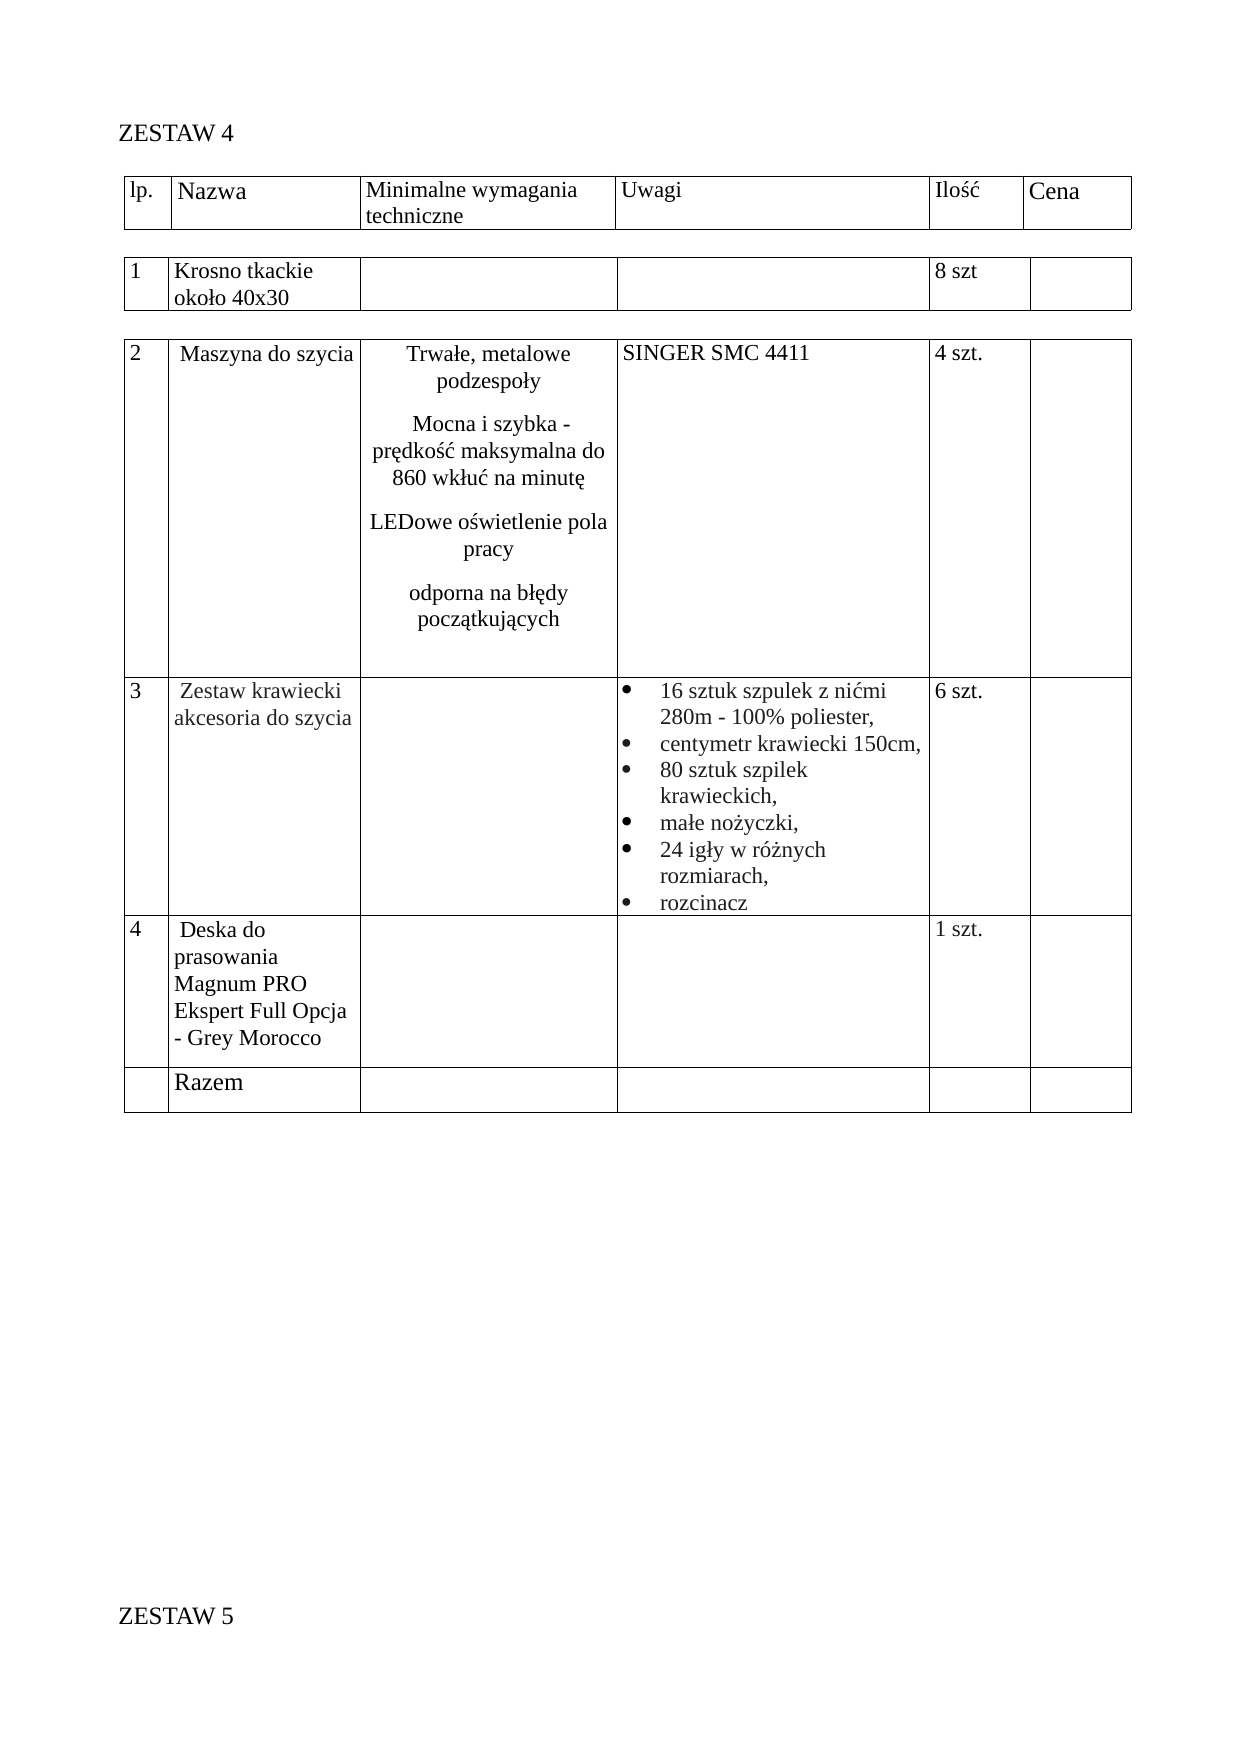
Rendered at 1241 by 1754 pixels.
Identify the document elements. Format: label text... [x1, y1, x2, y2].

table_header [1031, 258, 1131, 310]
table_header Krosno tkackie około 40x30 [169, 258, 360, 310]
table_header 4 szt. [930, 340, 1030, 677]
table_cell Zestaw krawiecki akcesoria do szycia [169, 678, 360, 915]
table_header 1 [125, 258, 168, 310]
table_cell [930, 1068, 1030, 1112]
text ZESTAW 4 [118, 118, 1122, 147]
table_cell [1031, 916, 1131, 1067]
table_cell [618, 916, 929, 1067]
table_cell Deska do prasowania Magnum PRO Ekspert Full Opcja - Grey Morocco [169, 916, 360, 1067]
table_header 8 szt [930, 258, 1030, 310]
table_header [618, 258, 929, 310]
table_cell 6 szt. [930, 678, 1030, 915]
table_header SINGER SMC 4411 [618, 340, 929, 677]
table_cell [361, 916, 617, 1067]
table_cell 16 sztuk szpulek z nićmi 280m - 100% poliester, centymetr krawiecki 150cm, 80 sztuk szpilek krawieckich, małe nożyczki, 24 igły w różnych rozmiarach, rozcinacz [618, 678, 929, 915]
table_cell [361, 1068, 617, 1112]
table_header [1031, 340, 1131, 677]
table_header Minimalne wymagania techniczne [361, 177, 615, 228]
table_header Maszyna do szycia [169, 340, 360, 677]
text ZESTAW 5 [118, 1601, 1122, 1630]
table_cell Razem [169, 1068, 360, 1112]
table_cell 1 szt. [930, 916, 1030, 1067]
table_header Trwałe, metalowe podzespoły Mocna i szybka - prędkość maksymalna do 860 wkłuć na minutę LEDowe oświetlenie pola pracy odporna na błędy początkujących [361, 340, 617, 677]
table_cell [361, 678, 617, 915]
table_header Uwagi [616, 177, 929, 228]
table_header [361, 258, 617, 310]
table_cell [1031, 1068, 1131, 1112]
table_header Ilość [930, 177, 1023, 228]
table_cell 4 [125, 916, 168, 1067]
table_header Cena [1024, 177, 1131, 228]
table_cell [1031, 678, 1131, 915]
table_header Nazwa [172, 177, 360, 228]
table_cell [125, 1068, 168, 1112]
table_cell [618, 1068, 929, 1112]
table_cell 3 [125, 678, 168, 915]
table_header lp. [125, 177, 171, 228]
table_header 2 [125, 340, 168, 677]
